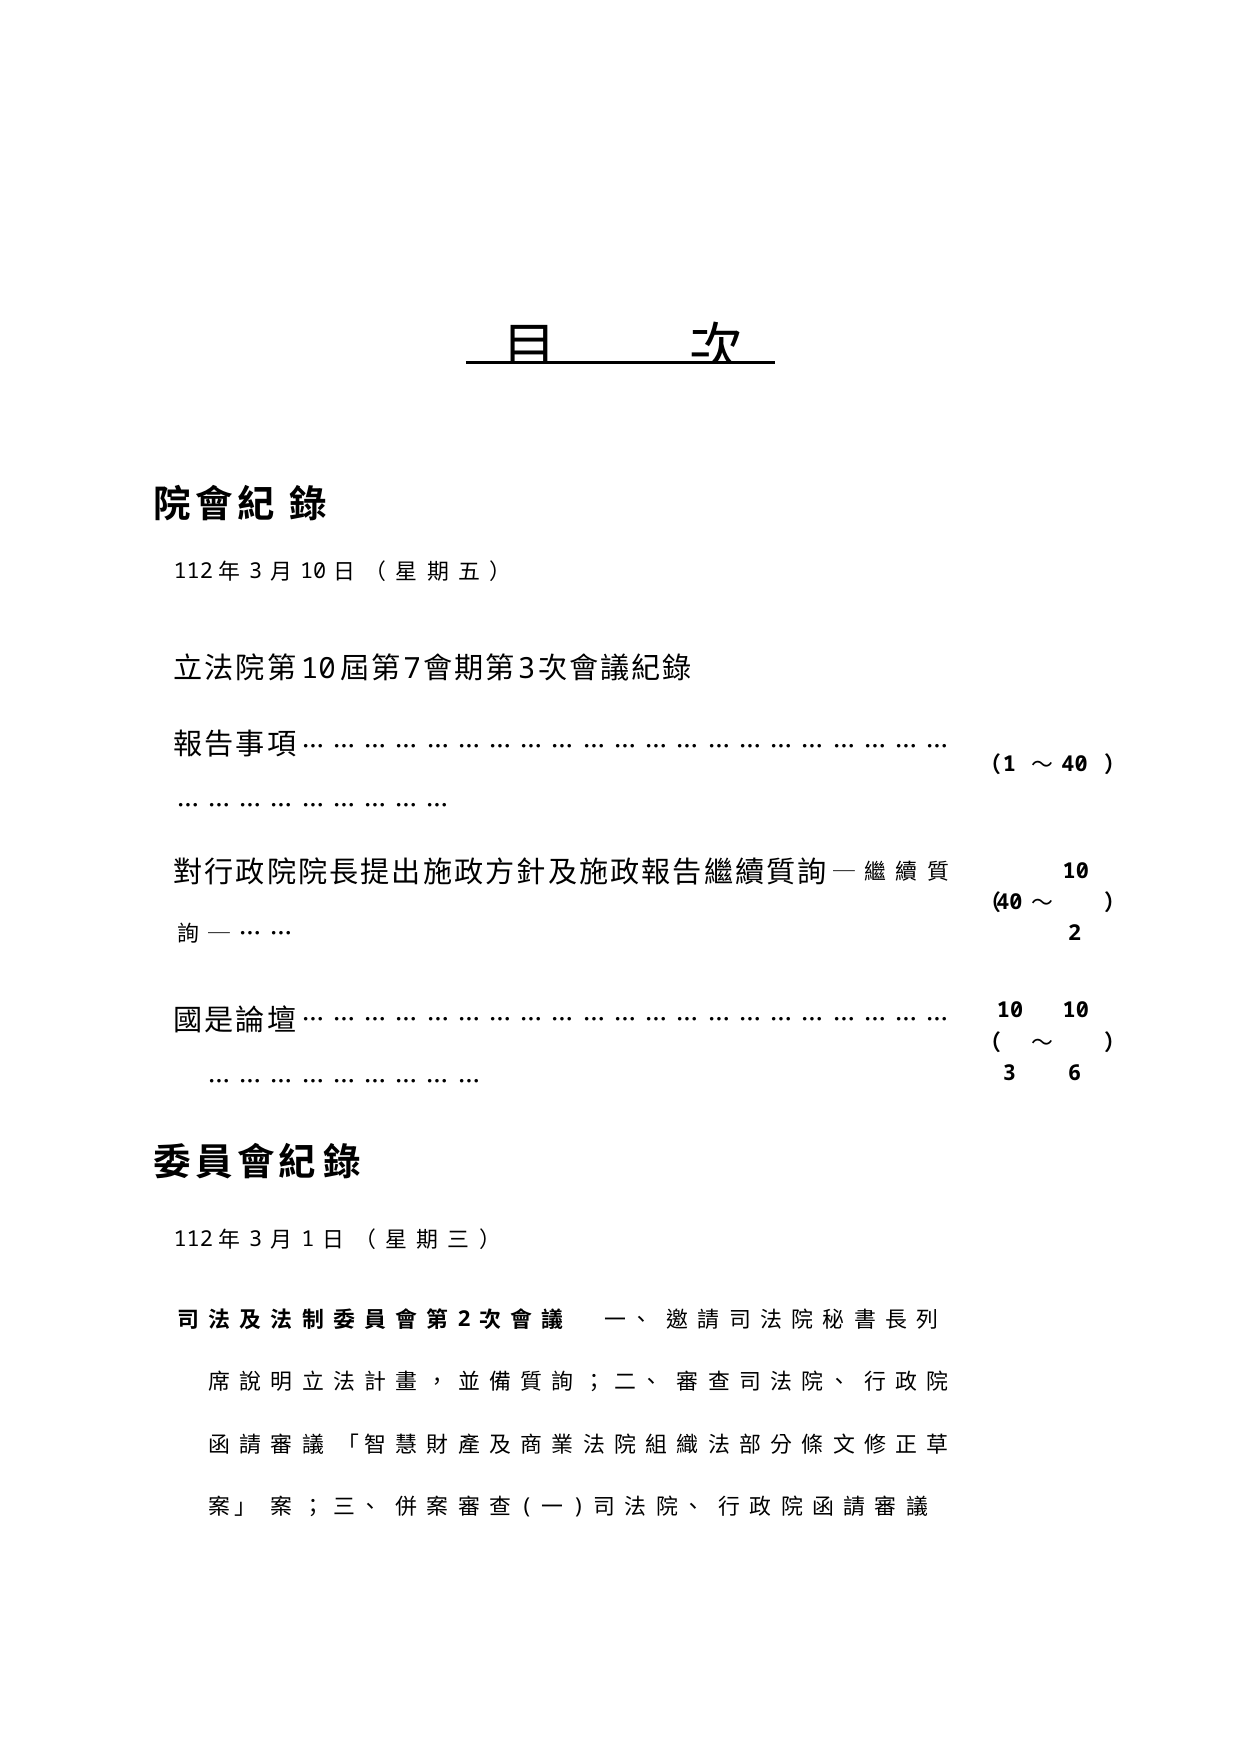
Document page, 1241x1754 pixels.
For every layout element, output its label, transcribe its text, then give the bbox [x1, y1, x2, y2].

table_cell 委員會紀錄 112年3月1日（星期三） [150, 1111, 1108, 1286]
table_cell 國是論壇……………………………………………………………………………… [150, 970, 967, 1111]
table_cell [967, 618, 986, 694]
table_cell [1053, 1286, 1091, 1536]
table_cell ～ [1023, 970, 1053, 1111]
table_cell 40 [1053, 694, 1091, 832]
table_cell 1 [986, 1286, 1023, 1536]
table_cell 司法及法制委員會第2次會議 一、邀請司法院秘書長列席說明立法計畫，並備質詢；二、審查司法院、行政院函請審議「智慧財產及商業法院組織法部分條文修正草案」案；三、併案審查(一)司法院、行政院函請審議 [150, 1286, 967, 1536]
table_cell [1023, 1286, 1053, 1536]
table_cell 報告事項……………………………………………………………………………… [150, 694, 967, 832]
table_cell [1023, 618, 1053, 694]
table_cell [986, 618, 1023, 694]
table_cell （ [967, 832, 986, 970]
table_cell [1091, 618, 1108, 694]
table_cell [1053, 618, 1091, 694]
table_cell ～ [1023, 694, 1053, 832]
table_cell ） [1091, 694, 1108, 832]
table_cell （ [967, 1286, 986, 1536]
table_cell 對行政院院長提出施政方針及施政報告繼續質詢─繼續質詢─…… [150, 832, 967, 970]
table_cell ） [1091, 970, 1108, 1111]
table_cell （ [967, 694, 986, 832]
table_header 院會紀錄 112年3月10日（星期五） [150, 443, 1108, 618]
table_cell 1 [986, 694, 1023, 832]
table_cell 40 [986, 832, 1023, 970]
table_cell ～ [1023, 832, 1053, 970]
table_cell ） [1091, 1286, 1108, 1536]
table_cell （ [967, 970, 986, 1111]
table_cell 立法院第10屆第7會期第3次會議紀錄 [150, 618, 967, 694]
table_cell 103 [986, 970, 1023, 1111]
table_cell ） [1091, 832, 1108, 970]
table_cell 106 [1053, 970, 1091, 1111]
table_cell 102 [1053, 832, 1091, 970]
table_header 目 次 [466, 281, 774, 361]
